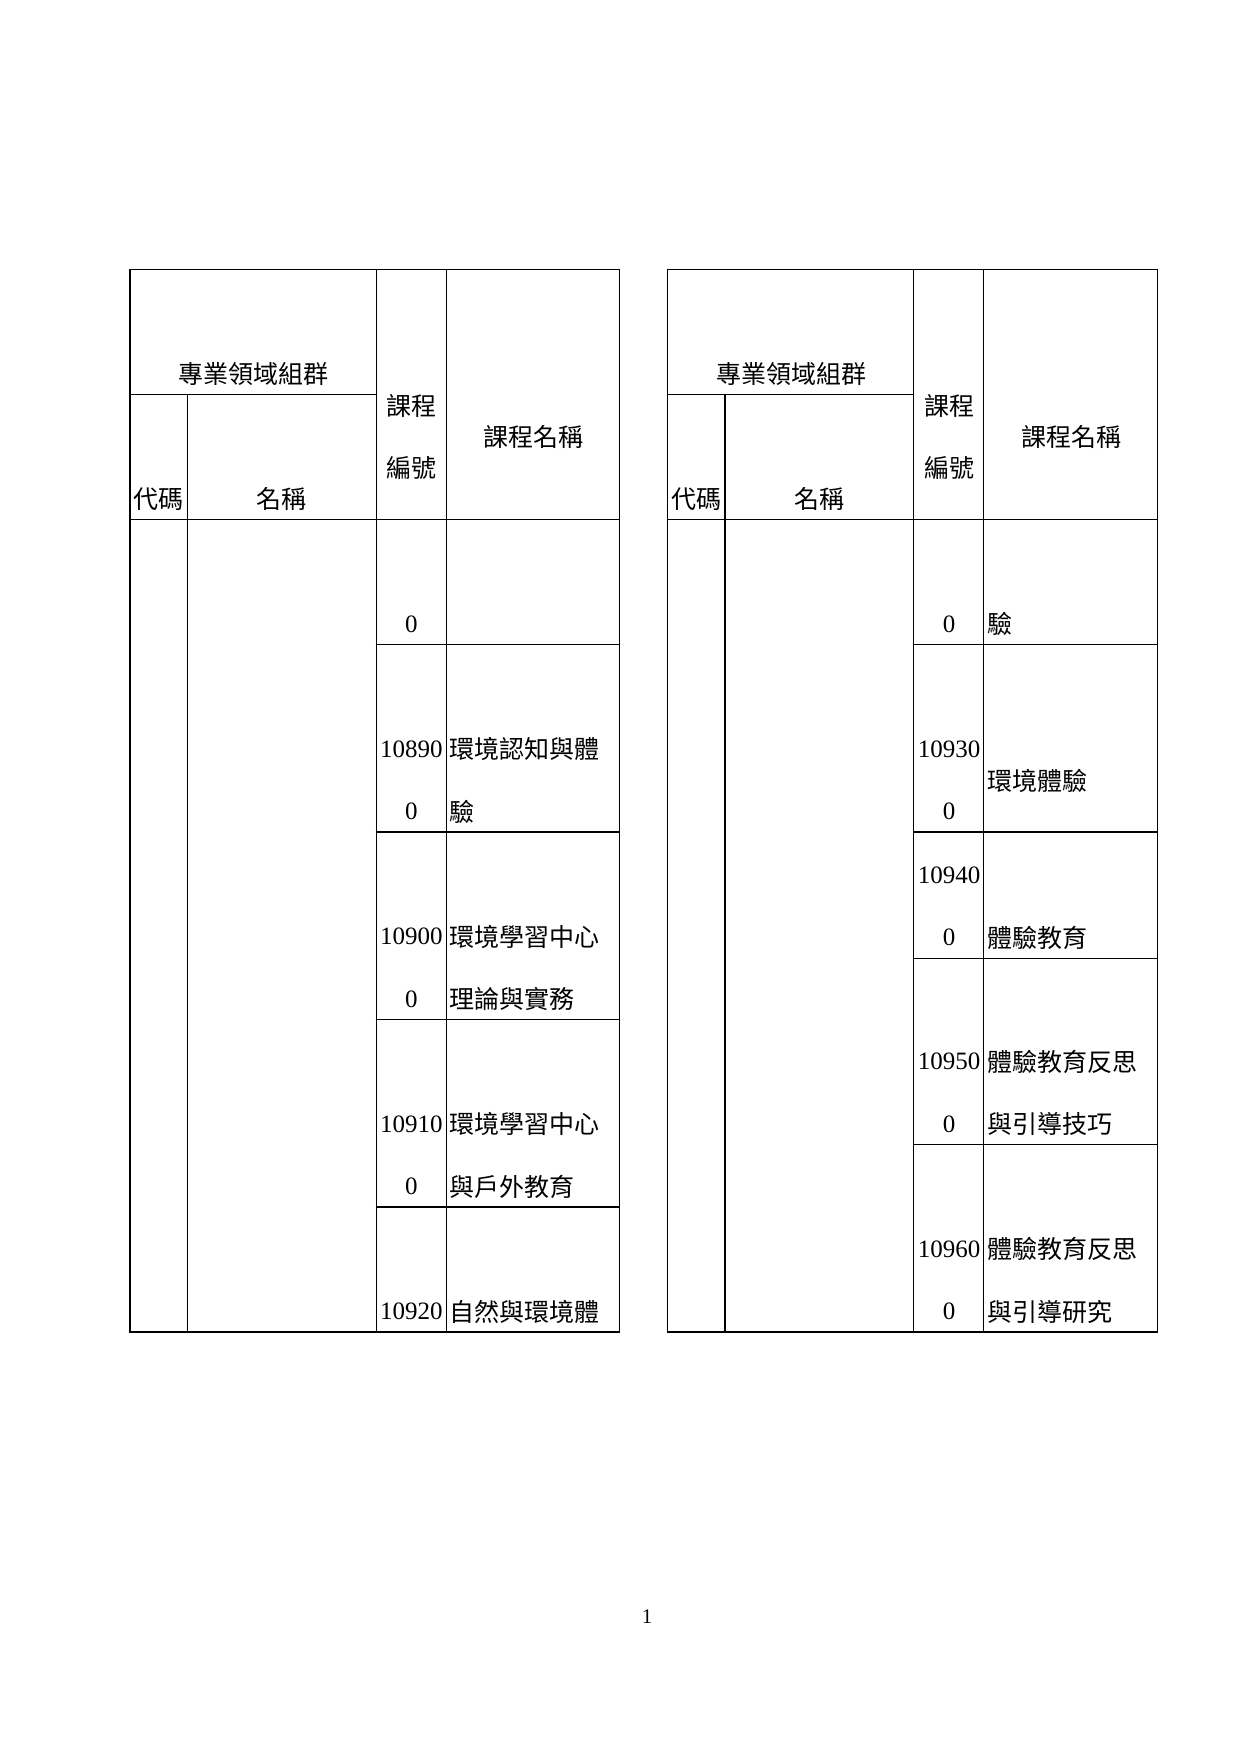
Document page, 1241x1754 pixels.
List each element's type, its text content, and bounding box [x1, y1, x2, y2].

table_cell 109600 [914, 1145, 983, 1331]
table_header 課程編號 [377, 270, 446, 519]
table_cell 109100 [377, 1020, 446, 1206]
table_cell 代碼 [668, 395, 724, 519]
table_cell [726, 520, 913, 1331]
table_cell 體驗教育反思與引導研究 [984, 1145, 1157, 1331]
table_cell [668, 520, 724, 1331]
table_cell 109400 [914, 833, 983, 957]
table_cell 名稱 [726, 395, 913, 519]
table_cell [188, 520, 376, 1331]
table_cell 環境學習中心與戶外教育 [447, 1020, 619, 1206]
table_cell 環境認知與體驗 [447, 645, 619, 831]
table_header 課程編號 [914, 270, 983, 519]
table_cell 0 [377, 520, 446, 644]
table_cell 名稱 [188, 395, 376, 519]
table_cell 體驗教育反思與引導技巧 [984, 959, 1157, 1144]
table_header 專業領域組群 [131, 270, 376, 394]
table_cell 驗 [984, 520, 1157, 644]
table_cell 代碼 [131, 395, 187, 519]
table_cell 109300 [914, 645, 983, 831]
table_cell 109500 [914, 959, 983, 1144]
table_cell [131, 520, 187, 1331]
table_cell 109000 [377, 833, 446, 1019]
table_cell 環境體驗 [984, 645, 1157, 831]
table_header 課程名稱 [984, 270, 1157, 519]
table_cell 自然與環境體 [447, 1208, 619, 1331]
table_cell 體驗教育 [984, 833, 1157, 957]
table_cell 0 [914, 520, 983, 644]
table_header 專業領域組群 [668, 270, 913, 394]
table_cell 10920 [377, 1208, 446, 1331]
table_cell 環境學習中心理論與實務 [447, 833, 619, 1019]
table_cell 108900 [377, 645, 446, 831]
table_cell [447, 520, 619, 644]
table_header 課程名稱 [447, 270, 619, 519]
